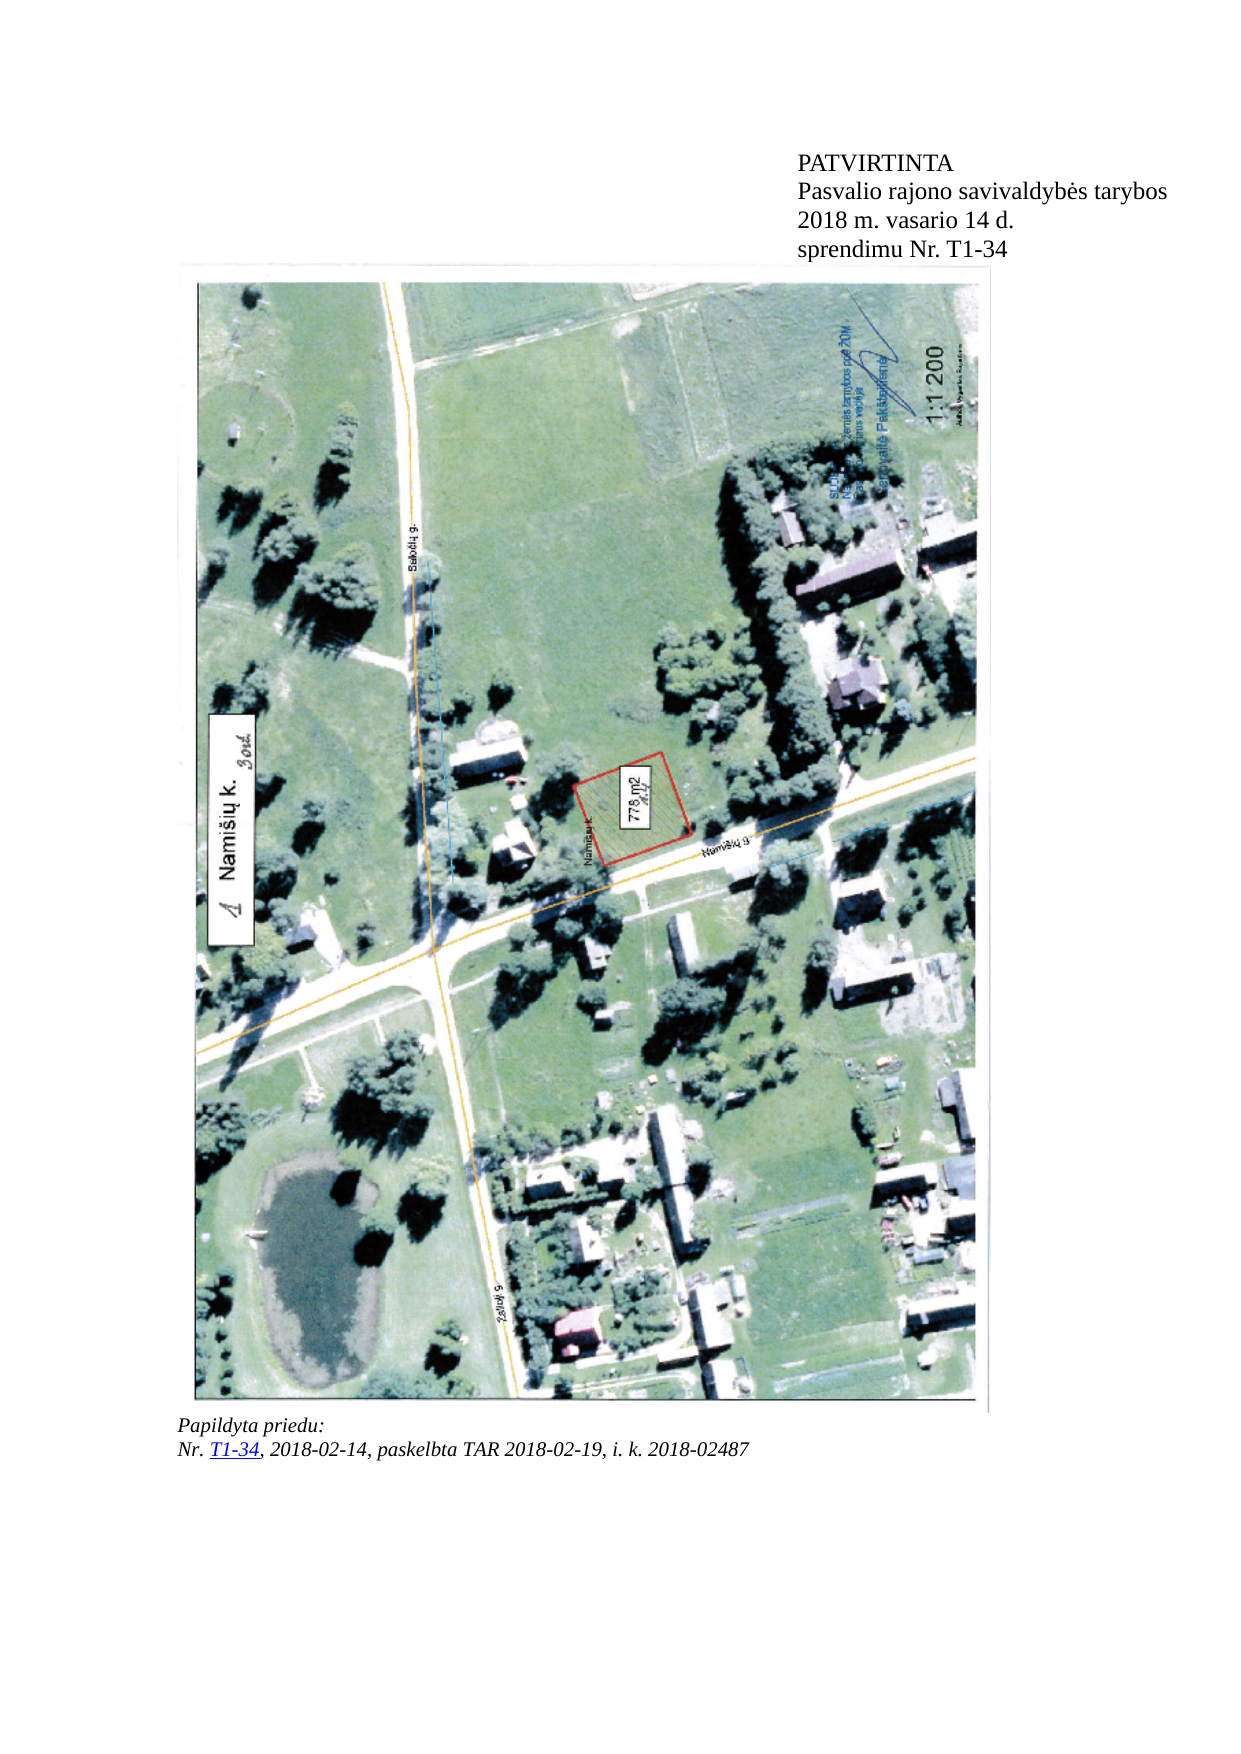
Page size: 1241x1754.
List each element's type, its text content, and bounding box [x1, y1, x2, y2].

text Pasvalio rajono savivaldybės tarybos [177, 176, 1181, 205]
text 2018 m. vasario 14 d. [177, 205, 1181, 234]
text Papildyta priedu: [177, 1413, 1181, 1437]
text PATVIRTINTA [177, 148, 1181, 176]
text Nr. T1-34, 2018-02-14, paskelbta TAR 2018-02-19, i. k. 2018-02487 [177, 1437, 1181, 1461]
text sprendimu Nr. T1-34 [177, 234, 1181, 263]
